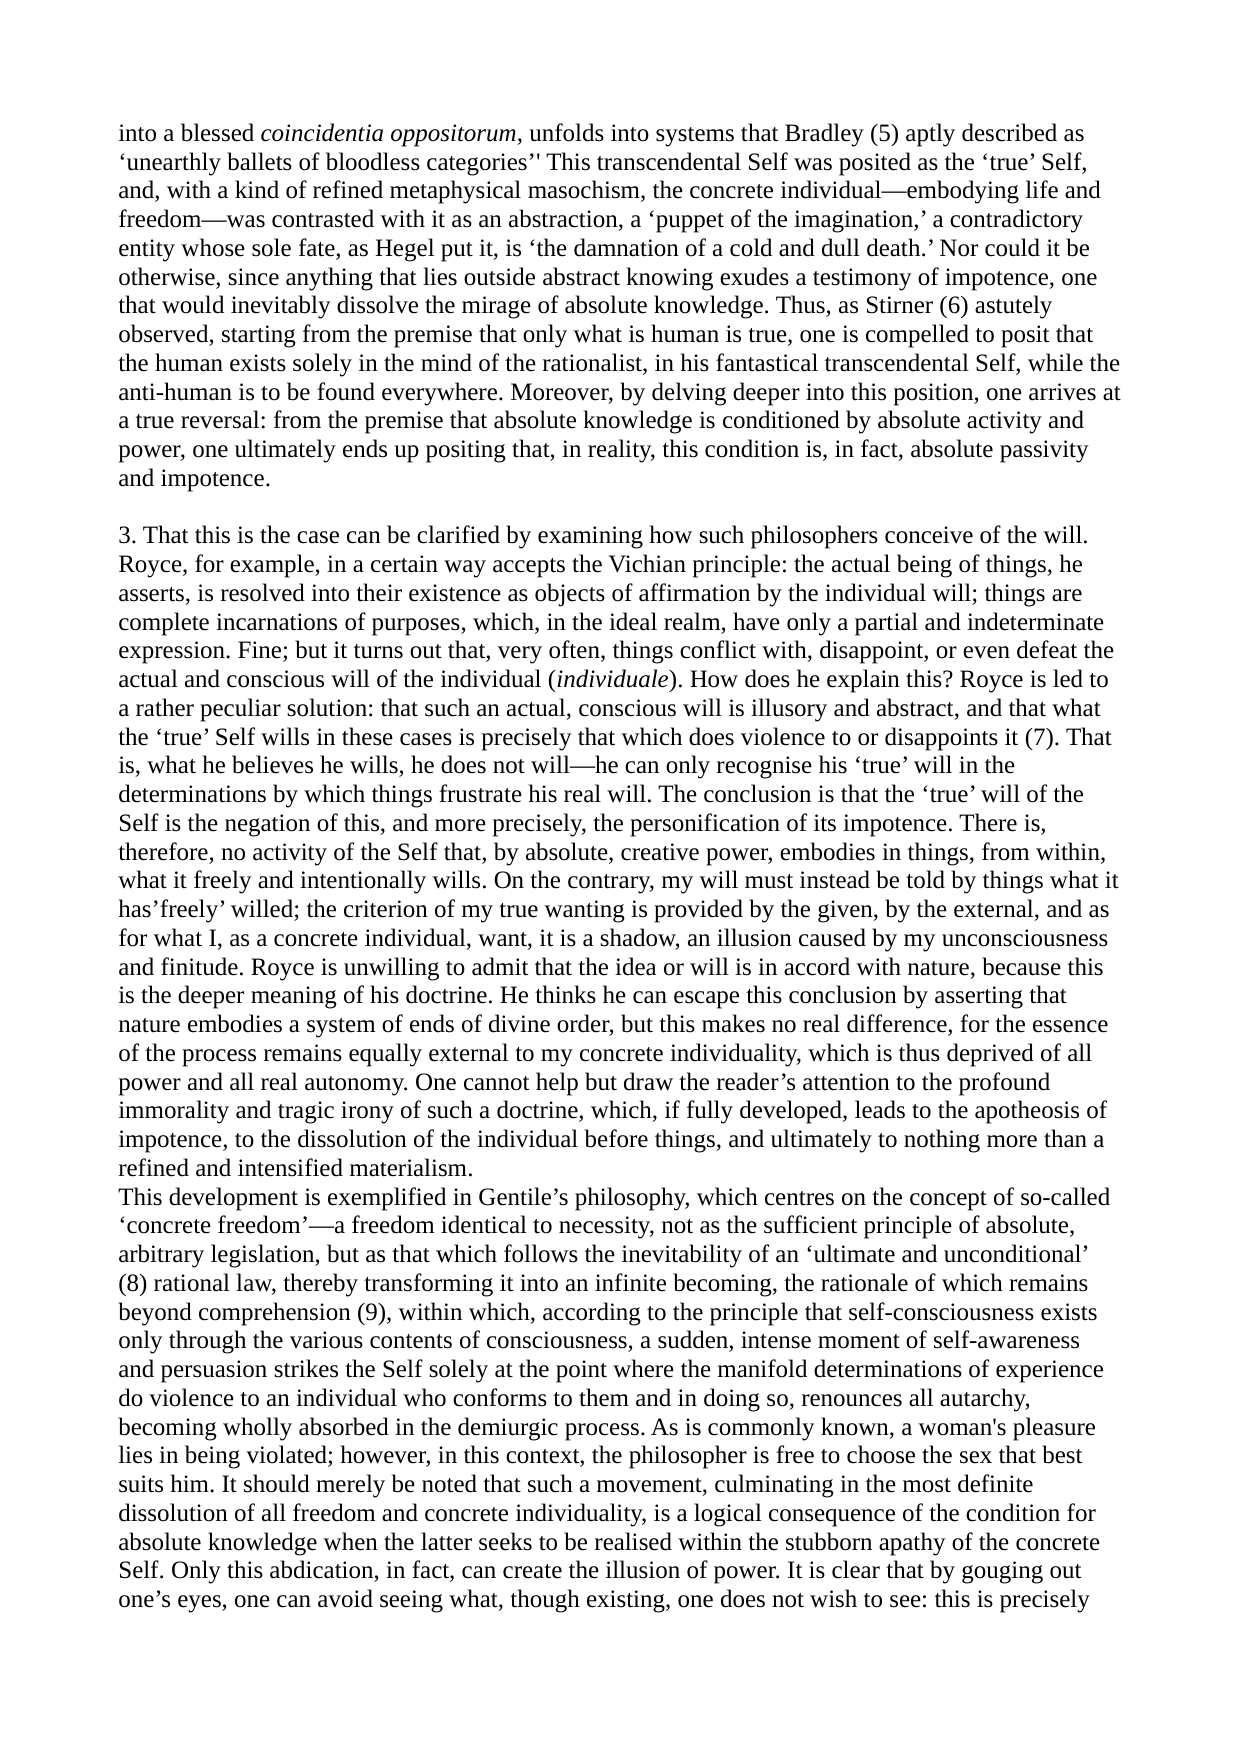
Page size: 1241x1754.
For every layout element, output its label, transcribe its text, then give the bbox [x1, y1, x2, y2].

text 3. That this is the case can be clarified by examining how such philosophers conceive of the will. Royce, for example, in a certain way accepts the Vichian principle: the actual being of things, he asserts, is resolved into their existence as objects of affirmation by the individual will; things are complete incarnations of purposes, which, in the ideal realm, have only a partial and indeterminate expression. Fine; but it turns out that, very often, things conflict with, disappoint, or even defeat the actual and conscious will of the individual (individuale). How does he explain this? Royce is led to a rather peculiar solution: that such an actual, conscious will is illusory and abstract, and that what the ‘true’ Self wills in these cases is precisely that which does violence to or disappoints it (7). That is, what he believes he wills, he does not will—he can only recognise his ‘true’ will in the determinations by which things frustrate his real will. The conclusion is that the ‘true’ will of the Self is the negation of this, and more precisely, the personification of its impotence. There is, therefore, no activity of the Self that, by absolute, creative power, embodies in things, from within, what it freely and intentionally wills. On the contrary, my will must instead be told by things what it has’freely’ willed; the criterion of my true wanting is provided by the given, by the external, and as for what I, as a concrete individual, want, it is a shadow, an illusion caused by my unconsciousness and finitude. Royce is unwilling to admit that the idea or will is in accord with nature, because this is the deeper meaning of his doctrine. He thinks he can escape this conclusion by asserting that nature embodies a system of ends of divine order, but this makes no real difference, for the essence of the process remains equally external to my concrete individuality, which is thus deprived of all power and all real autonomy. One cannot help but draw the reader’s attention to the profound immorality and tragic irony of such a doctrine, which, if fully developed, leads to the apotheosis of impotence, to the dissolution of the individual before things, and ultimately to nothing more than a refined and intensified materialism. [118, 521, 1122, 1182]
text This development is exemplified in Gentile’s philosophy, which centres on the concept of so-called ‘concrete freedom’—a freedom identical to necessity, not as the sufficient principle of absolute, arbitrary legislation, but as that which follows the inevitability of an ‘ultimate and unconditional’ (8) rational law, thereby transforming it into an infinite becoming, the rationale of which remains beyond comprehension (9), within which, according to the principle that self-consciousness exists only through the various contents of consciousness, a sudden, intense moment of self-awareness and persuasion strikes the Self solely at the point where the manifold determinations of experience do violence to an individual who conforms to them and in doing so, renounces all autarchy, becoming wholly absorbed in the demiurgic process. As is commonly known, a woman's pleasure lies in being violated; however, in this context, the philosopher is free to choose the sex that best suits him. It should merely be noted that such a movement, culminating in the most definite dissolution of all freedom and concrete individuality, is a logical consequence of the condition for absolute knowledge when the latter seeks to be realised within the stubborn apathy of the concrete Self. Only this abdication, in fact, can create the illusion of power. It is clear that by gouging out one’s eyes, one can avoid seeing what, though existing, one does not wish to see: this is precisely [118, 1182, 1122, 1613]
text into a blessed coincidentia oppositorum, unfolds into systems that Bradley (5) aptly described as ‘unearthly ballets of bloodless categories’' This transcendental Self was posited as the ‘true’ Self, and, with a kind of refined metaphysical masochism, the concrete individual—embodying life and freedom—was contrasted with it as an abstraction, a ‘puppet of the imagination,’ a contradictory entity whose sole fate, as Hegel put it, is ‘the damnation of a cold and dull death.’ Nor could it be otherwise, since anything that lies outside abstract knowing exudes a testimony of impotence, one that would inevitably dissolve the mirage of absolute knowledge. Thus, as Stirner (6) astutely observed, starting from the premise that only what is human is true, one is compelled to posit that the human exists solely in the mind of the rationalist, in his fantastical transcendental Self, while the anti-human is to be found everywhere. Moreover, by delving deeper into this position, one arrives at a true reversal: from the premise that absolute knowledge is conditioned by absolute activity and power, one ultimately ends up positing that, in reality, this condition is, in fact, absolute passivity and impotence. [118, 118, 1122, 492]
